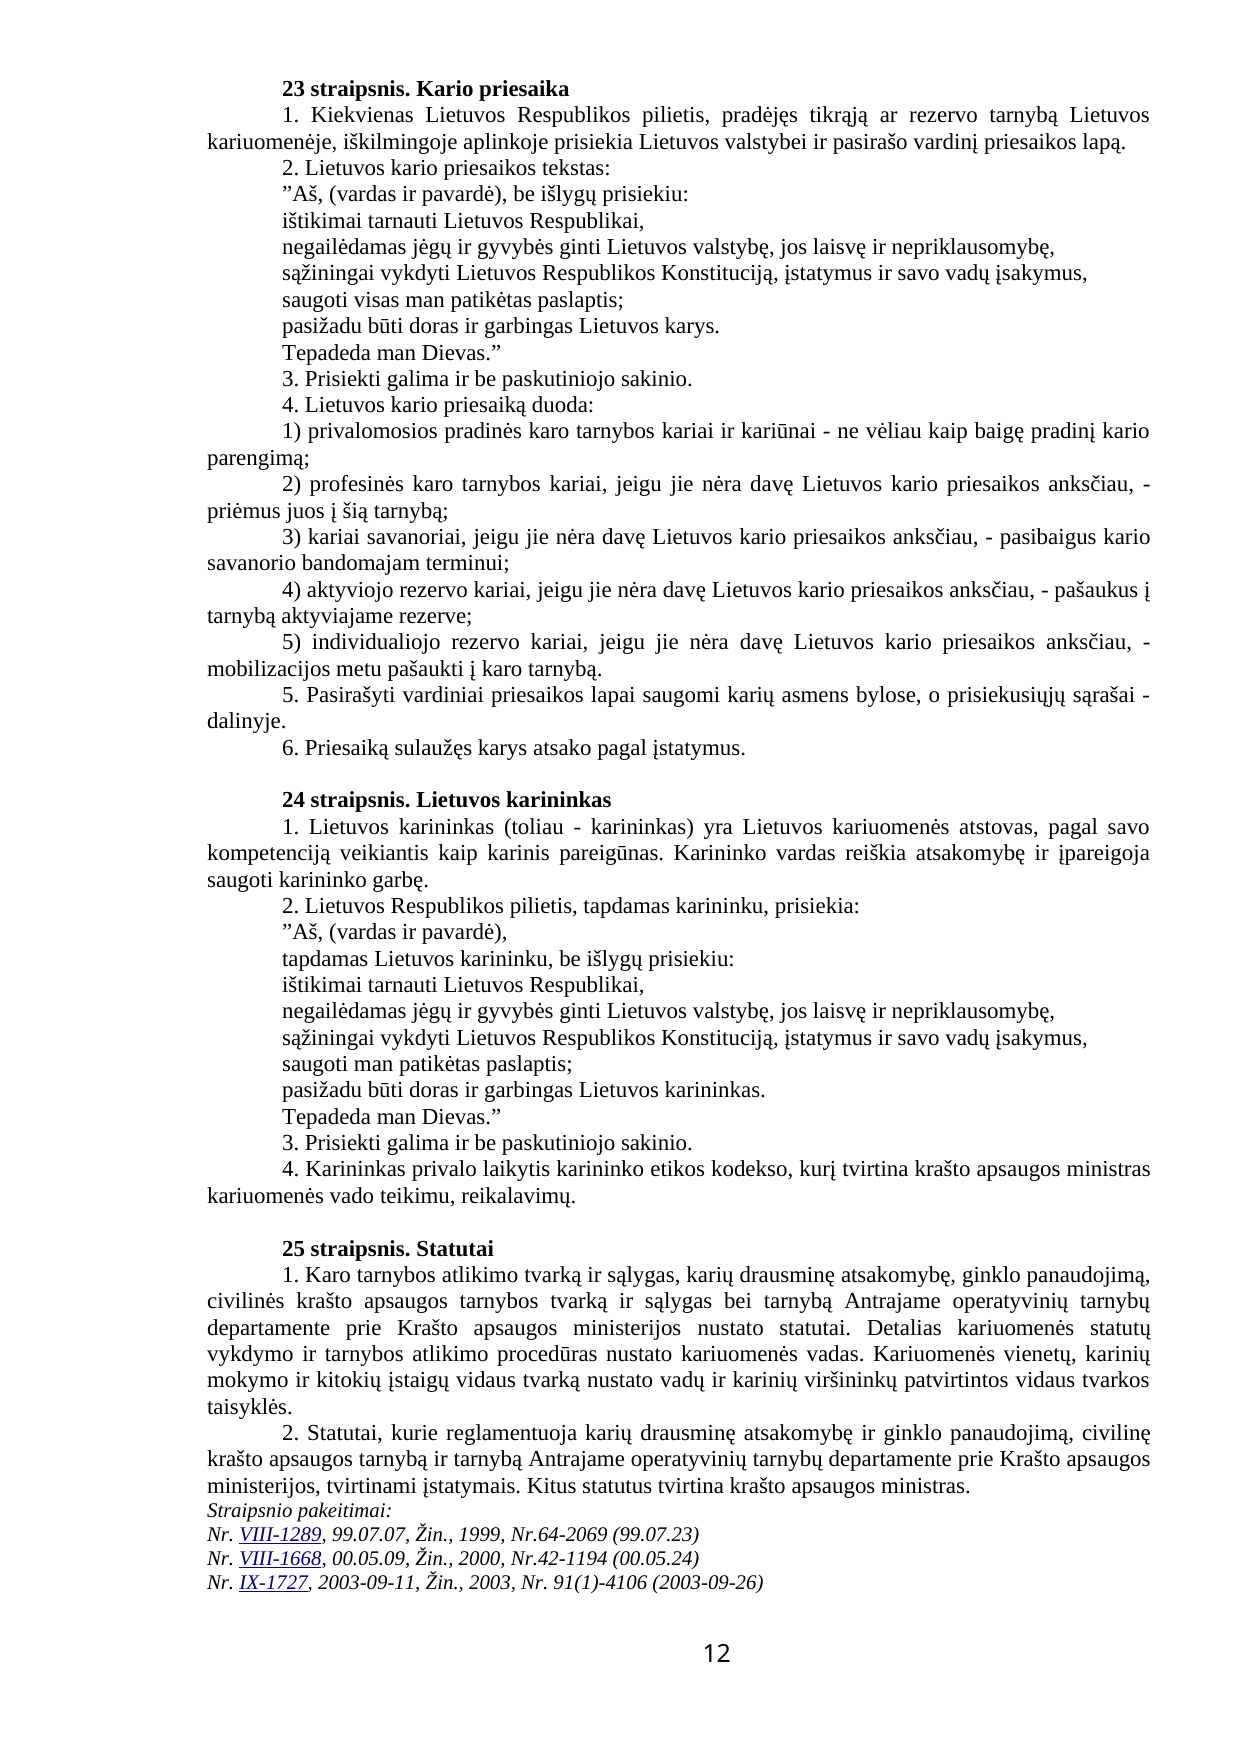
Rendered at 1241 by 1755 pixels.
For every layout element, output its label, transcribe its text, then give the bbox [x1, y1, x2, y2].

text 23 straipsnis. Kario priesaika [207, 75, 1152, 101]
text negailėdamas jėgų ir gyvybės ginti Lietuvos valstybę, jos laisvę ir nepriklausomybę, [207, 997, 1152, 1024]
text 2. Lietuvos kario priesaikos tekstas: [207, 154, 1152, 180]
text negailėdamas jėgų ir gyvybės ginti Lietuvos valstybę, jos laisvę ir nepriklausomybę, [207, 233, 1152, 259]
text Tepadeda man Dievas.” [207, 1103, 1152, 1129]
text 5. Pasirašyti vardiniai priesaikos lapai saugomi karių asmens bylose, o prisiekusiųjų sąrašai - dalinyje. [207, 681, 1152, 734]
text Nr. IX-1727, 2003-09-11, Žin., 2003, Nr. 91(1)-4106 (2003-09-26) [207, 1570, 1152, 1594]
text ištikimai tarnauti Lietuvos Respublikai, [207, 971, 1152, 997]
text saugoti visas man patikėtas paslaptis; [207, 286, 1152, 312]
text tapdamas Lietuvos karininku, be išlygų prisiekiu: [207, 945, 1152, 971]
text ”Aš, (vardas ir pavardė), be išlygų prisiekiu: [207, 180, 1152, 207]
text 2. Lietuvos Respublikos pilietis, tapdamas karininku, prisiekia: [207, 892, 1152, 918]
text ”Aš, (vardas ir pavardė), [207, 918, 1152, 945]
text 1) privalomosios pradinės karo tarnybos kariai ir kariūnai - ne vėliau kaip baigę pradinį kario parengimą; [207, 418, 1152, 470]
text 2. Statutai, kurie reglamentuoja karių drausminę atsakomybę ir ginklo panaudojimą, civilinę krašto apsaugos tarnybą ir tarnybą Antrajame operatyvinių tarnybų departamente prie Krašto apsaugos ministerijos, tvirtinami įstatymais. Kitus statutus tvirtina krašto apsaugos ministras. [207, 1419, 1152, 1498]
text 1. Karo tarnybos atlikimo tvarką ir sąlygas, karių drausminę atsakomybę, ginklo panaudojimą, civilinės krašto apsaugos tarnybos tvarką ir sąlygas bei tarnybą Antrajame operatyvinių tarnybų departamente prie Krašto apsaugos ministerijos nustato statutai. Detalias kariuomenės statutų vykdymo ir tarnybos atlikimo procedūras nustato kariuomenės vadas. Kariuomenės vienetų, karinių mokymo ir kitokių įstaigų vidaus tvarką nustato vadų ir karinių viršininkų patvirtintos vidaus tvarkos taisyklės. [207, 1261, 1152, 1419]
text pasižadu būti doras ir garbingas Lietuvos karininkas. [207, 1076, 1152, 1103]
text sąžiningai vykdyti Lietuvos Respublikos Konstituciją, įstatymus ir savo vadų įsakymus, [207, 1024, 1152, 1050]
text 3. Prisiekti galima ir be paskutiniojo sakinio. [207, 1129, 1152, 1156]
text ištikimai tarnauti Lietuvos Respublikai, [207, 207, 1152, 233]
text pasižadu būti doras ir garbingas Lietuvos karys. [207, 312, 1152, 338]
text 5) individualiojo rezervo kariai, jeigu jie nėra davę Lietuvos kario priesaikos anksčiau, - mobilizacijos metu pašaukti į karo tarnybą. [207, 628, 1152, 681]
text 1. Lietuvos karininkas (toliau - karininkas) yra Lietuvos kariuomenės atstovas, pagal savo kompetenciją veikiantis kaip karinis pareigūnas. Karininko vardas reiškia atsakomybę ir įpareigoja saugoti karininko garbę. [207, 813, 1152, 892]
text 3) kariai savanoriai, jeigu jie nėra davę Lietuvos kario priesaikos anksčiau, - pasibaigus kario savanorio bandomajam terminui; [207, 523, 1152, 576]
text 2) profesinės karo tarnybos kariai, jeigu jie nėra davę Lietuvos kario priesaikos anksčiau, - priėmus juos į šią tarnybą; [207, 470, 1152, 523]
text 6. Priesaiką sulaužęs karys atsako pagal įstatymus. [207, 734, 1152, 760]
text 1. Kiekvienas Lietuvos Respublikos pilietis, pradėjęs tikrąją ar rezervo tarnybą Lietuvos kariuomenėje, iškilmingoje aplinkoje prisiekia Lietuvos valstybei ir pasirašo vardinį priesaikos lapą. [207, 101, 1152, 154]
text 3. Prisiekti galima ir be paskutiniojo sakinio. [207, 365, 1152, 391]
text Straipsnio pakeitimai: [207, 1498, 1152, 1522]
text Nr. VIII-1668, 00.05.09, Žin., 2000, Nr.42-1194 (00.05.24) [207, 1546, 1152, 1570]
text Tepadeda man Dievas.” [207, 338, 1152, 365]
text Nr. VIII-1289, 99.07.07, Žin., 1999, Nr.64-2069 (99.07.23) [207, 1522, 1152, 1546]
text saugoti man patikėtas paslaptis; [207, 1050, 1152, 1076]
text 4. Lietuvos kario priesaiką duoda: [207, 391, 1152, 418]
text sąžiningai vykdyti Lietuvos Respublikos Konstituciją, įstatymus ir savo vadų įsakymus, [207, 259, 1152, 286]
text 25 straipsnis. Statutai [207, 1234, 1152, 1261]
text 24 straipsnis. Lietuvos karininkas [207, 787, 1152, 813]
text 4) aktyviojo rezervo kariai, jeigu jie nėra davę Lietuvos kario priesaikos anksčiau, - pašaukus į tarnybą aktyviajame rezerve; [207, 576, 1152, 628]
text 4. Karininkas privalo laikytis karininko etikos kodekso, kurį tvirtina krašto apsaugos ministras kariuomenės vado teikimu, reikalavimų. [207, 1156, 1152, 1208]
